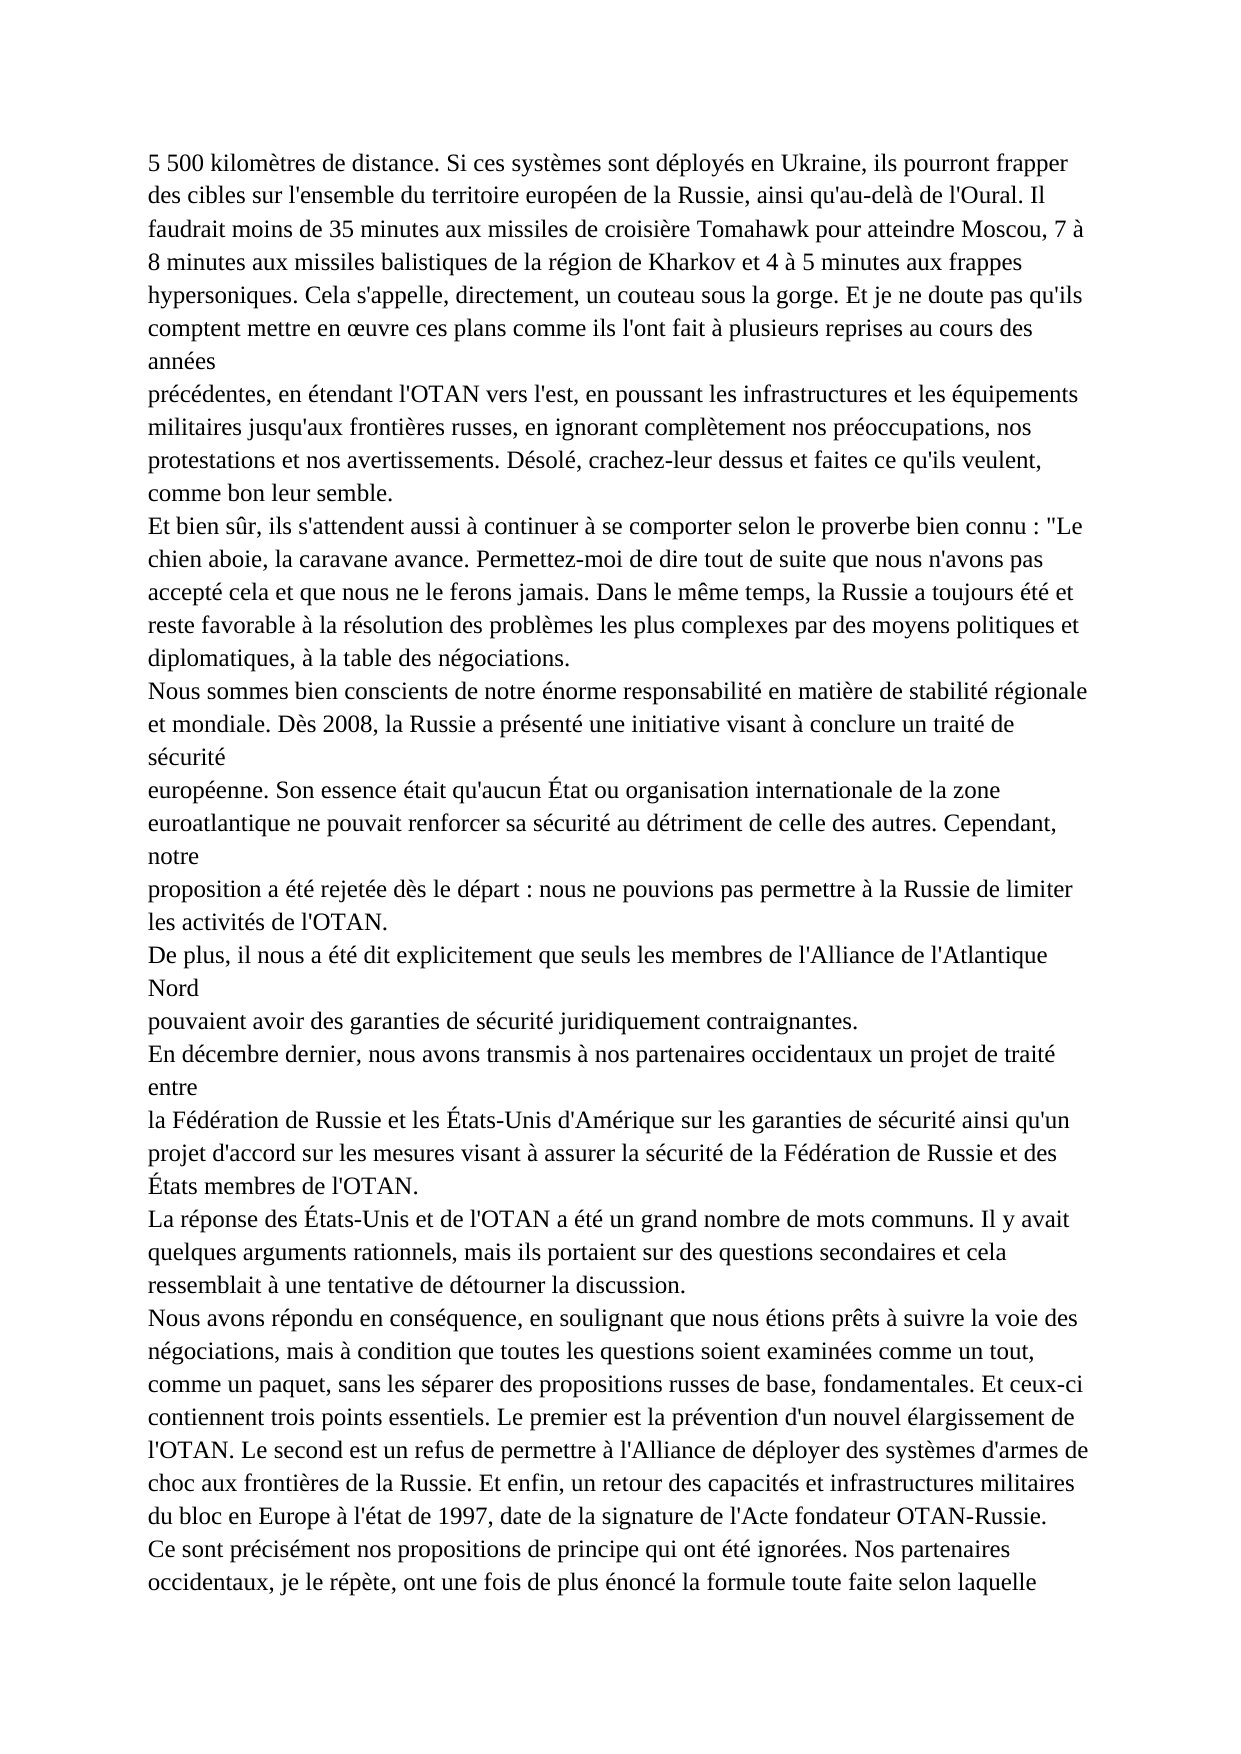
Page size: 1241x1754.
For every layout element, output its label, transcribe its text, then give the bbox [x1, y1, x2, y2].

text 5 500 kilomètres de distance. Si ces systèmes sont déployés en Ukraine, ils pourront frapper des cibles sur l'ensemble du territoire européen de la Russie, ainsi qu'au-delà de l'Oural. Il faudrait moins de 35 minutes aux missiles de croisière Tomahawk pour atteindre Moscou, 7 à 8 minutes aux missiles balistiques de la région de Kharkov et 4 à 5 minutes aux frappes hypersoniques. Cela s'appelle, directement, un couteau sous la gorge. Et je ne doute pas qu'ils comptent mettre en œuvre ces plans comme ils l'ont fait à plusieurs reprises au cours des années précédentes, en étendant l'OTAN vers l'est, en poussant les infrastructures et les équipements militaires jusqu'aux frontières russes, en ignorant complètement nos préoccupations, nos protestations et nos avertissements. Désolé, crachez-leur dessus et faites ce qu'ils veulent, comme bon leur semble. Et bien sûr, ils s'attendent aussi à continuer à se comporter selon le proverbe bien connu : "Le chien aboie, la caravane avance. Permettez-moi de dire tout de suite que nous n'avons pas accepté cela et que nous ne le ferons jamais. Dans le même temps, la Russie a toujours été et reste favorable à la résolution des problèmes les plus complexes par des moyens politiques et diplomatiques, à la table des négociations. Nous sommes bien conscients de notre énorme responsabilité en matière de stabilité régionale et mondiale. Dès 2008, la Russie a présenté une initiative visant à conclure un traité de sécurité européenne. Son essence était qu'aucun État ou organisation internationale de la zone euroatlantique ne pouvait renforcer sa sécurité au détriment de celle des autres. Cependant, notre proposition a été rejetée dès le départ : nous ne pouvions pas permettre à la Russie de limiter les activités de l'OTAN. De plus, il nous a été dit explicitement que seuls les membres de l'Alliance de l'Atlantique Nord pouvaient avoir des garanties de sécurité juridiquement contraignantes. En décembre dernier, nous avons transmis à nos partenaires occidentaux un projet de traité entre la Fédération de Russie et les États-Unis d'Amérique sur les garanties de sécurité ainsi qu'un projet d'accord sur les mesures visant à assurer la sécurité de la Fédération de Russie et des États membres de l'OTAN. La réponse des États-Unis et de l'OTAN a été un grand nombre de mots communs. Il y avait quelques arguments rationnels, mais ils portaient sur des questions secondaires et cela ressemblait à une tentative de détourner la discussion. Nous avons répondu en conséquence, en soulignant que nous étions prêts à suivre la voie des négociations, mais à condition que toutes les questions soient examinées comme un tout, comme un paquet, sans les séparer des propositions russes de base, fondamentales. Et ceux-ci contiennent trois points essentiels. Le premier est la prévention d'un nouvel élargissement de l'OTAN. Le second est un refus de permettre à l'Alliance de déployer des systèmes d'armes de choc aux frontières de la Russie. Et enfin, un retour des capacités et infrastructures militaires du bloc en Europe à l'état de 1997, date de la signature de l'Acte fondateur OTAN-Russie. Ce sont précisément nos propositions de principe qui ont été ignorées. Nos partenaires occidentaux, je le répète, ont une fois de plus énoncé la formule toute faite selon laquelle [148, 148, 1093, 1596]
